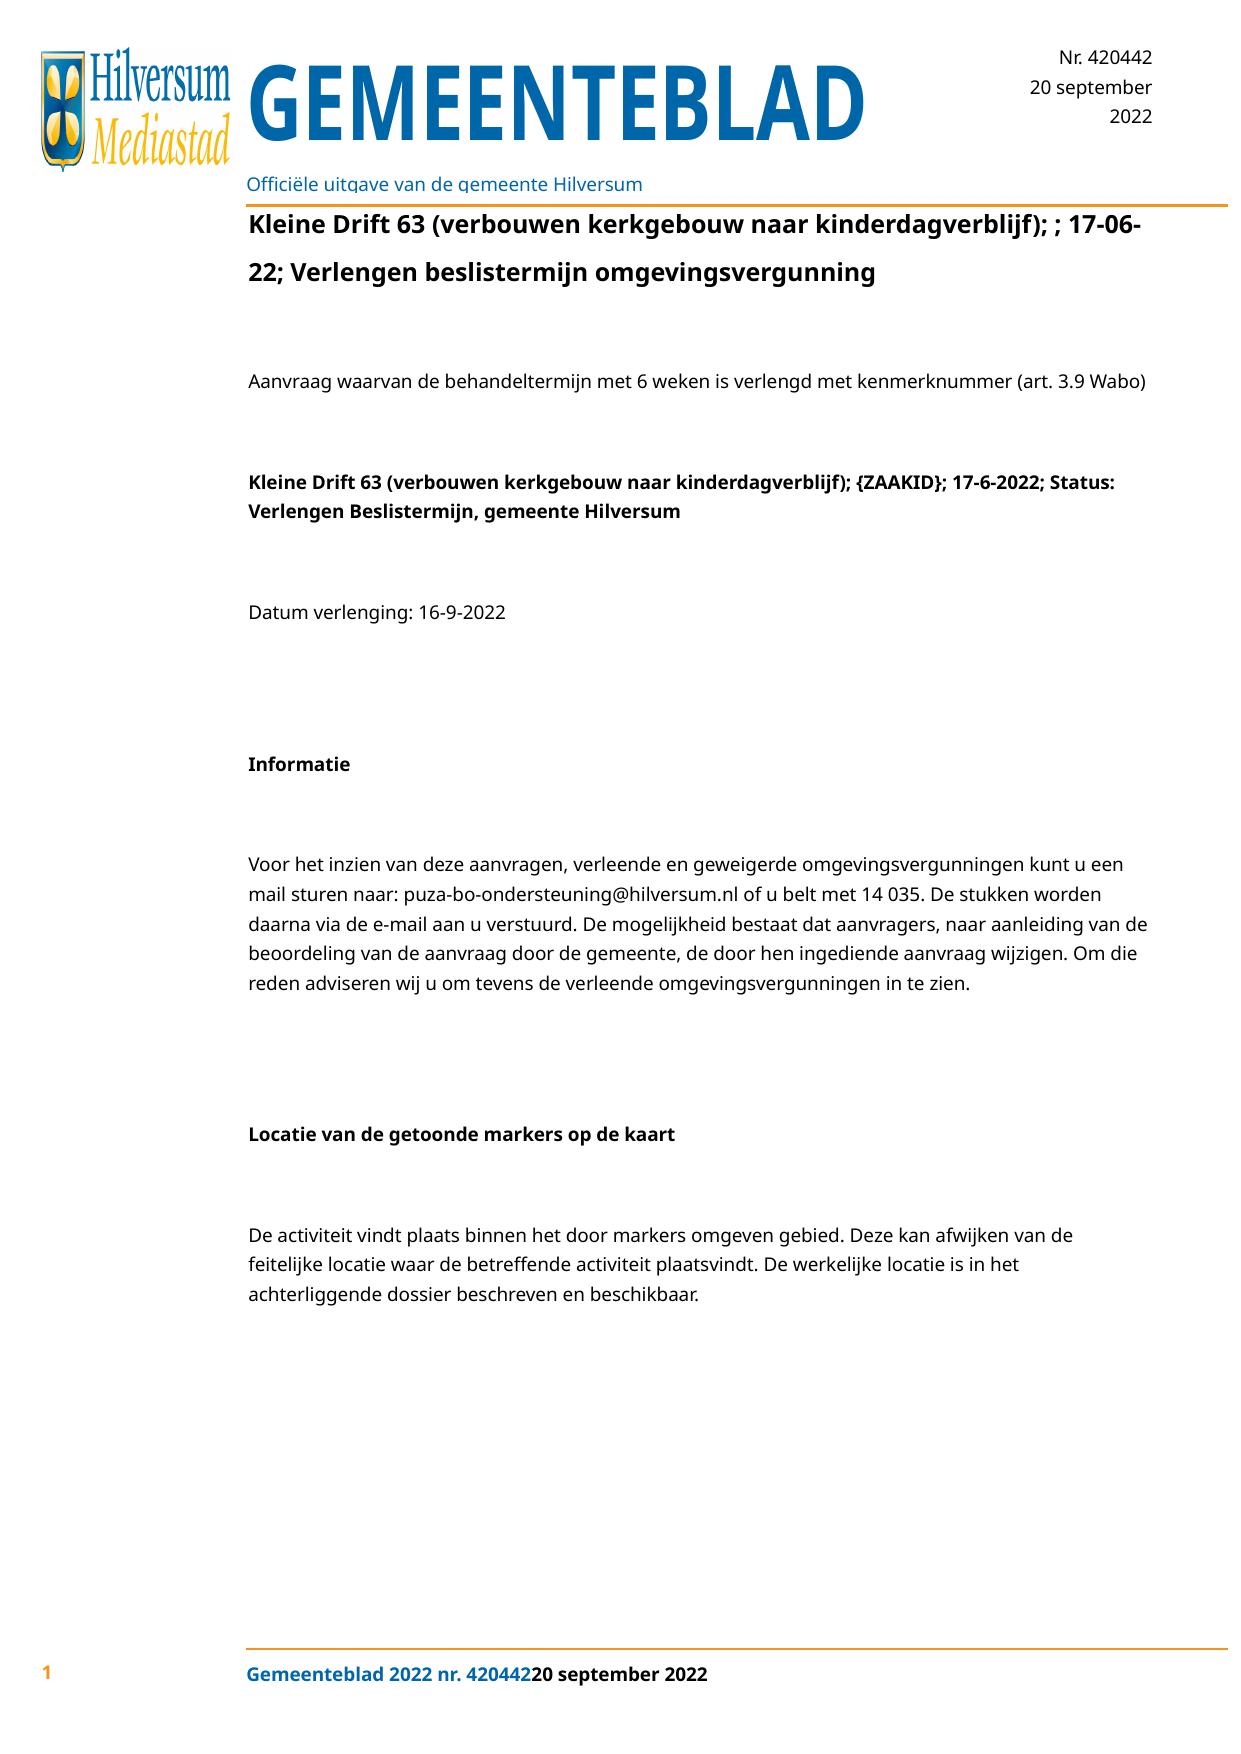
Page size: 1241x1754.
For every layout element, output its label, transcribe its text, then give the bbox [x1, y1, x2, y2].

text Locatie van de getoonde markers op de kaart [248, 1121, 1152, 1147]
text Aanvraag waarvan de behandeltermijn met 6 weken is verlengd met kenmerknummer (art. 3.9 Wabo) [248, 368, 1152, 394]
text Kleine Drift 63 (verbouwen kerkgebouw naar kinderdagverblijf); {ZAAKID}; 17-6-2022; Status: Verlengen Beslistermijn, gemeente Hilversum [248, 469, 1152, 524]
text Datum verlenging: 16-9-2022 [248, 599, 1152, 625]
text De activiteit vindt plaats binnen het door markers omgeven gebied. Deze kan afwijken van de feitelijke locatie waar de betreffende activiteit plaatsvindt. De werkelijke locatie is in het achterliggende dossier beschreven en beschikbaar. [248, 1222, 1152, 1307]
picture [41, 47, 231, 172]
text Voor het inzien van deze aanvragen, verleende en geweigerde omgevingsvergunningen kunt u een mail sturen naar: puza-bo-ondersteuning@hilversum.nl of u belt met 14 035. De stukken worden daarna via de e-mail aan u verstuurd. De mogelijkheid bestaat dat aanvragers, naar aanleiding van de beoordeling van de aanvraag door de gemeente, de door hen ingediende aanvraag wijzigen. Om die reden adviseren wij u om tevens de verleende omgevingsvergunningen in te zien. [248, 852, 1152, 996]
text Kleine Drift 63 (verbouwen kerkgebouw naar kinderdagverblijf); ; 17-06-22; Verlengen beslistermijn omgevingsvergunning [248, 207, 1152, 288]
text Informatie [248, 751, 1152, 777]
